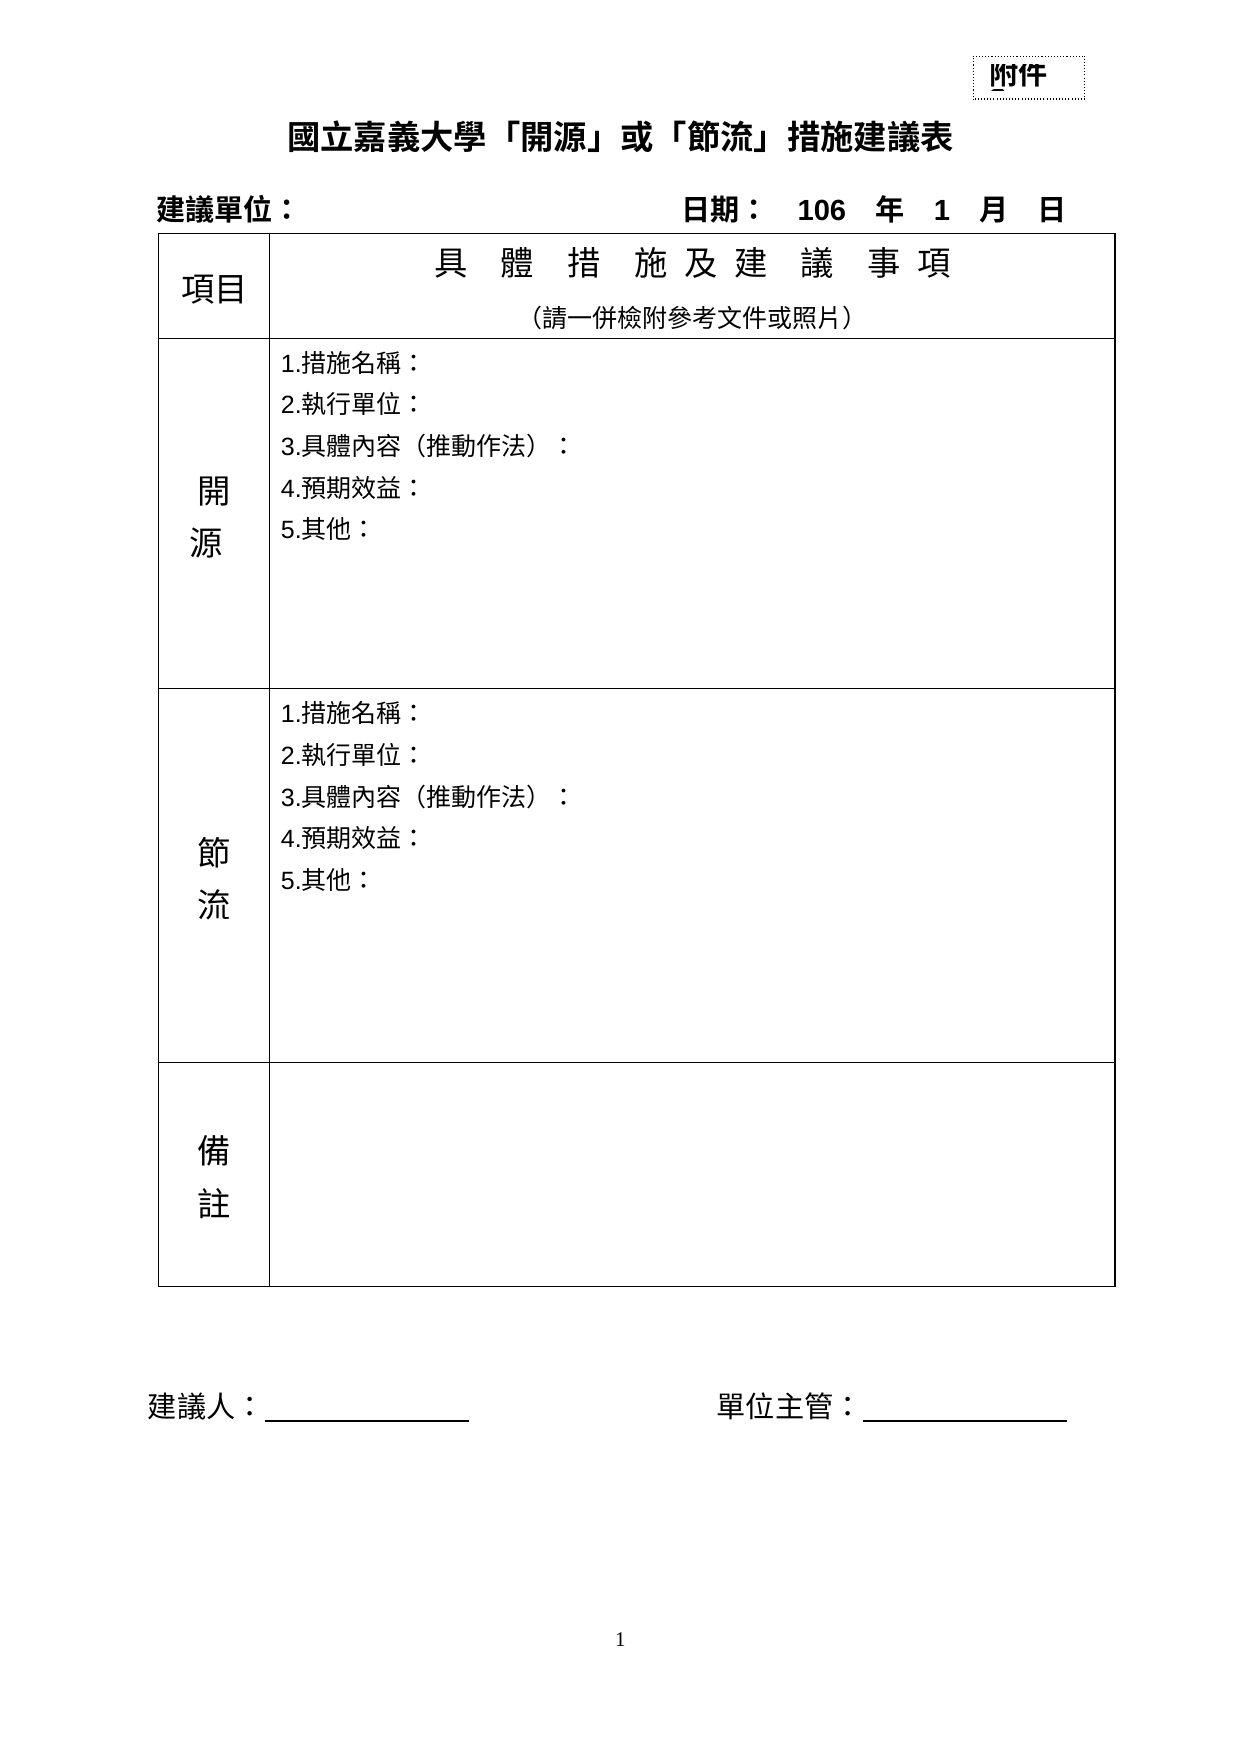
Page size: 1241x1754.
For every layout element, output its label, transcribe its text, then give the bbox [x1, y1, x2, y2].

table_cell [270, 1063, 1114, 1286]
text 附件2 [989, 64, 1069, 91]
table_cell 開 源 [159, 339, 269, 688]
table_header 具 體 措 施 及 建 議 事 項 （請一併檢附參考文件或照片） [270, 234, 1114, 338]
text 國立嘉義大學「開源」或「節流」措施建議表 [148, 108, 1092, 160]
text 建議單位： 日期： 106 年 1 月 日 [148, 178, 1092, 231]
table_cell 1.措施名稱： 2.執行單位： 3.具體內容（推動作法）： 4.預期效益： 5.其他： [270, 689, 1114, 1062]
text 建議人： 單位主管： [148, 1376, 1092, 1428]
table_cell 節 流 [159, 689, 269, 1062]
table_header 項目 [159, 234, 269, 338]
table_cell 1.措施名稱： 2.執行單位： 3.具體內容（推動作法）： 4.預期效益： 5.其他： [270, 339, 1114, 688]
table_cell 備註 [159, 1063, 269, 1286]
text 國立嘉義大學「開源」或「節流」措施建議表 [973, 56, 1085, 100]
